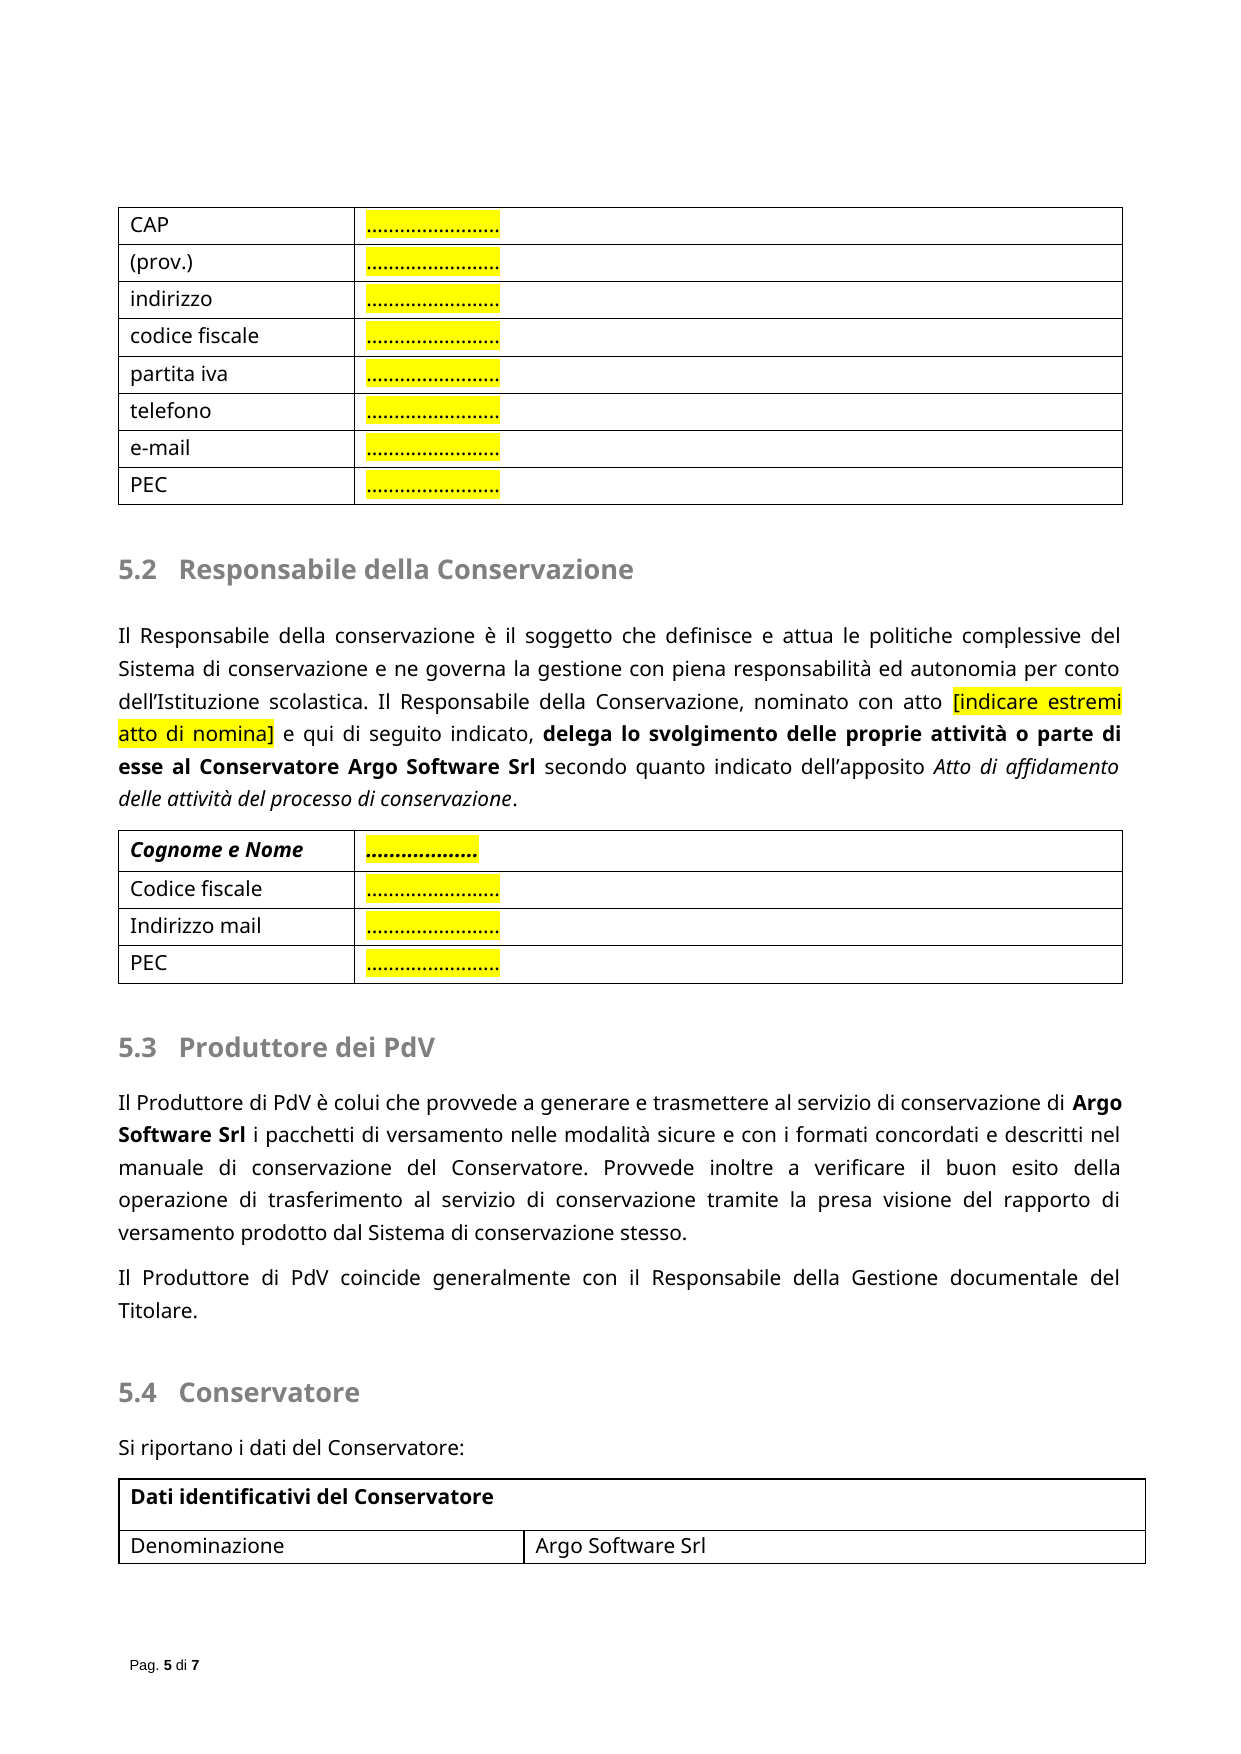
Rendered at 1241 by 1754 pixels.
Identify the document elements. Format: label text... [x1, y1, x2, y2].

table_cell ........................ [355, 245, 1122, 281]
subtitle Produttore dei PdV [118, 1029, 1122, 1066]
table_cell ........................ [355, 909, 1122, 945]
table_cell ........................ [355, 872, 1122, 908]
table_header Cognome e Nome [119, 831, 354, 871]
subtitle Conservatore [118, 1374, 1122, 1411]
table_cell ........................ [355, 282, 1122, 318]
text Il Responsabile della conservazione è il soggetto che definisce e attua le politiche complessive del Sistema di conservazione e ne governa la gestione con piena responsabilità ed autonomia per conto dell’Istituzione scolastica. Il Responsabile della Conservazione, nominato con atto [indicare estremi atto di nomina] e qui di seguito indicato, delega lo svolgimento delle proprie attività o parte di esse al Conservatore Argo Software Srl secondo quanto indicato dell’apposito Atto di affidamento delle attività del processo di conservazione. [118, 622, 1122, 813]
table_cell (prov.) [119, 245, 354, 281]
table_header ................... [355, 831, 1122, 871]
table_cell ........................ [355, 394, 1122, 430]
table_cell ........................ [355, 357, 1122, 393]
table_header Dati identificativi del Conservatore [120, 1480, 1145, 1530]
table_cell ........................ [355, 468, 1122, 504]
table_cell ........................ [355, 431, 1122, 467]
table_cell Indirizzo mail [119, 909, 354, 945]
table_cell Denominazione [120, 1531, 523, 1563]
text Il Produttore di PdV coincide generalmente con il Responsabile della Gestione documentale del Titolare. [118, 1263, 1122, 1324]
table_cell ........................ [355, 208, 1122, 244]
table_cell partita iva [119, 357, 354, 393]
table_cell CAP [119, 208, 354, 244]
table_cell codice fiscale [119, 319, 354, 356]
table_cell ........................ [355, 319, 1122, 356]
table_cell PEC [119, 468, 354, 504]
table_cell Argo Software Srl [525, 1531, 1145, 1563]
table_cell Codice fiscale [119, 872, 354, 908]
table_cell PEC [119, 946, 354, 983]
text Il Produttore di PdV è colui che provvede a generare e trasmettere al servizio di conservazione di Argo Software Srl i pacchetti di versamento nelle modalità sicure e con i formati concordati e descritti nel manuale di conservazione del Conservatore. Provvede inoltre a verificare il buon esito della operazione di trasferimento al servizio di conservazione tramite la presa visione del rapporto di versamento prodotto dal Sistema di conservazione stesso. [118, 1088, 1122, 1247]
table_cell telefono [119, 394, 354, 430]
text Si riportano i dati del Conservatore: [118, 1433, 1122, 1461]
table_cell indirizzo [119, 282, 354, 318]
table_cell ........................ [355, 946, 1122, 983]
subtitle Responsabile della Conservazione [118, 550, 1122, 587]
table_cell e-mail [119, 431, 354, 467]
